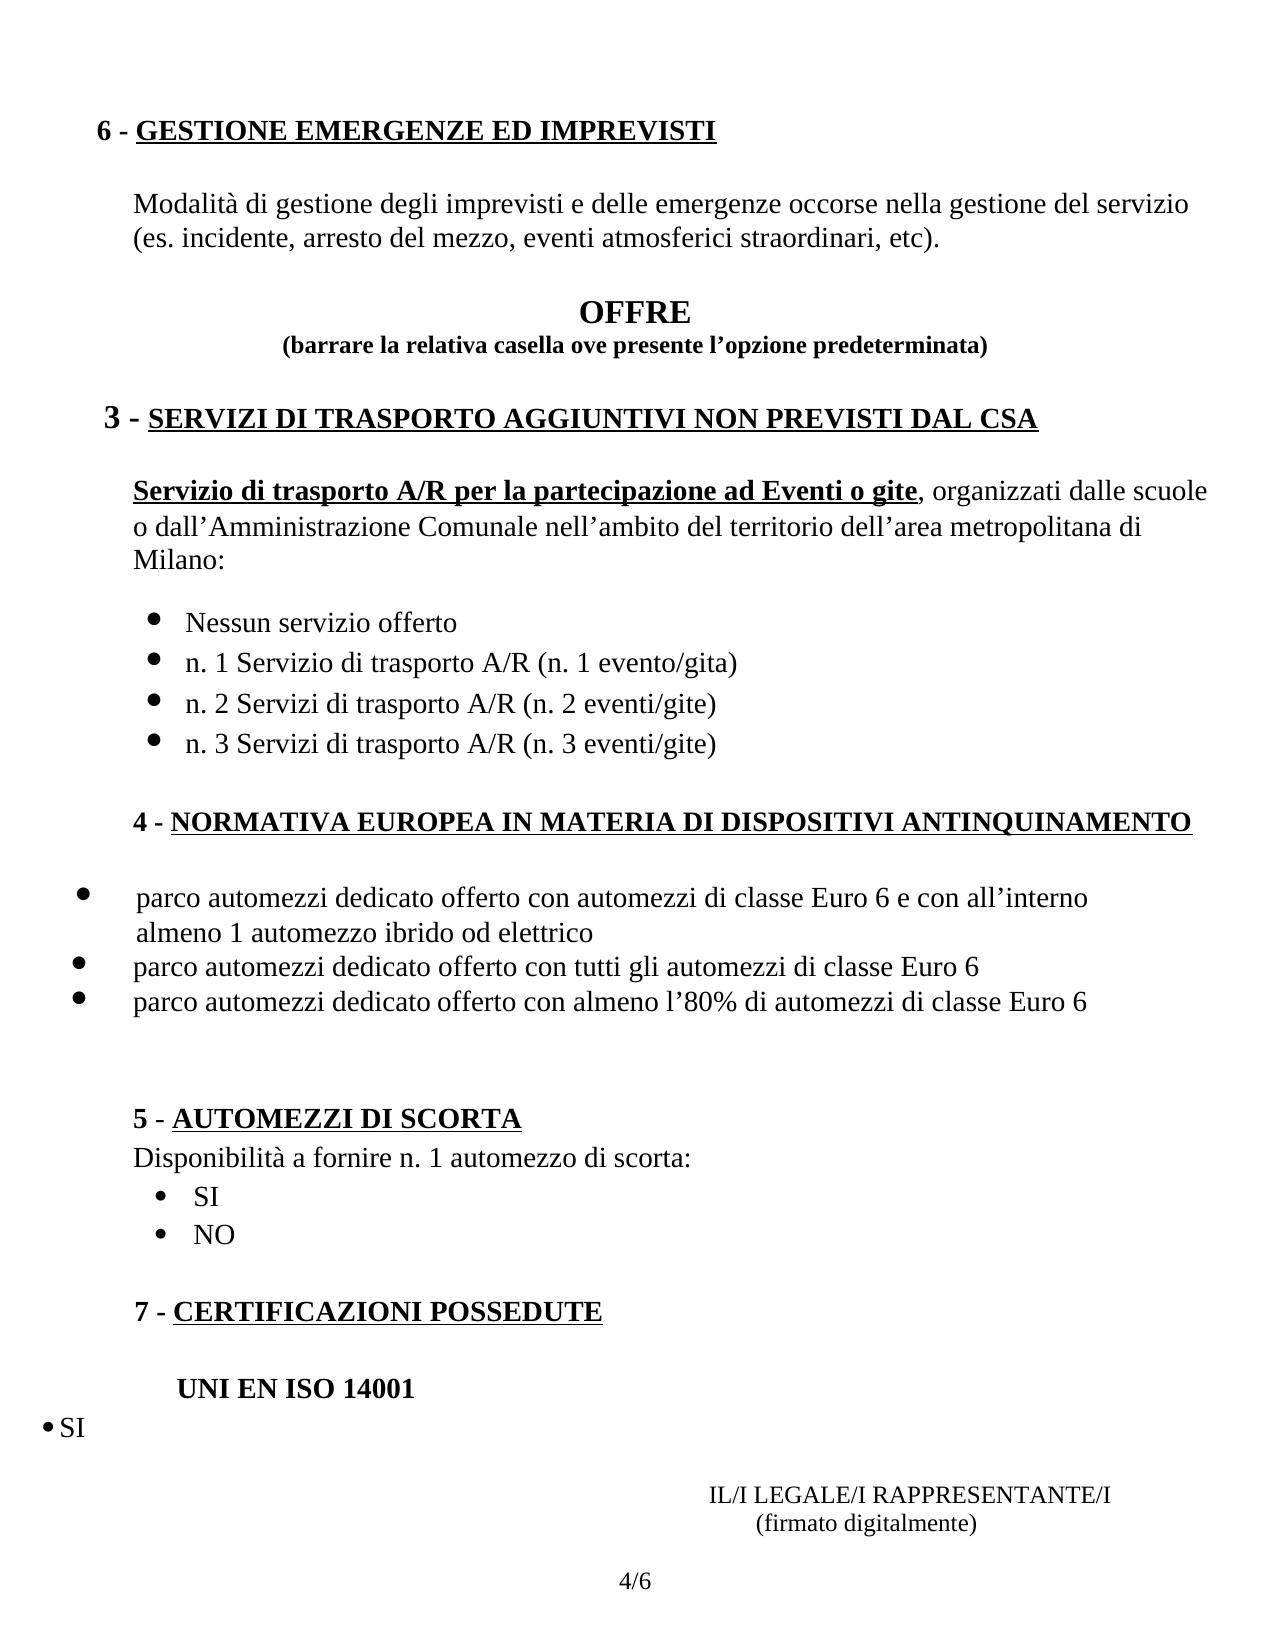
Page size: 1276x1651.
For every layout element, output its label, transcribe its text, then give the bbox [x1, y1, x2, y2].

text UNI EN ISO 14001 [118, 1372, 1211, 1405]
text Modalità di gestione degli imprevisti e delle emergenze occorse nella gestione del servizio (es. incidente, arresto del mezzo, eventi atmosferici straordinari, etc). [133, 187, 1211, 254]
list SI [156, 1179, 1211, 1212]
list Nessun servizio offerto [148, 605, 1211, 640]
text 7 - CERTIFICAZIONI POSSEDUTE [134, 1294, 1211, 1328]
text 4 - NORMATIVA EUROPEA IN MATERIA DI DISPOSITIVI ANTINQUINAMENTO [133, 805, 1211, 838]
list parco automezzi dedicato offerto con automezzi di classe Euro 6 e con all’interno [77, 880, 1211, 915]
text 6 - GESTIONE EMERGENZE ED IMPREVISTI [97, 113, 1211, 147]
list n. 2 Servizi di trasporto A/R (n. 2 eventi/gite) [148, 686, 1211, 721]
text OFFRE [59, 292, 1211, 330]
text Servizio di trasporto A/R per la partecipazione ad Eventi o gite, organizzati dalle scuole o dall’Amministrazione Comunale nell’ambito del territorio dell’area metropolitana di Milano: [133, 469, 1211, 576]
text Disponibilità a fornire n. 1 automezzo di scorta: [133, 1140, 1211, 1174]
list parco automezzi dedicato offerto con almeno l’80% di automezzi di classe Euro 6 [59, 984, 1211, 1019]
list parco automezzi dedicato offerto con tutti gli automezzi di classe Euro 6 [59, 949, 1211, 984]
text 3 - SERVIZI DI TRASPORTO AGGIUNTIVI NON PREVISTI DAL CSA [103, 397, 1211, 436]
list SI [43, 1410, 1211, 1444]
list n. 1 Servizio di trasporto A/R (n. 1 evento/gita) [148, 645, 1211, 681]
text 5 - AUTOMEZZI DI SCORTA [133, 1102, 1211, 1135]
text almeno 1 automezzo ibrido od elettrico [136, 915, 1211, 949]
text (barrare la relativa casella ove presente l’opzione predeterminata) [59, 330, 1211, 359]
list n. 3 Servizi di trasporto A/R (n. 3 eventi/gite) [148, 726, 1211, 762]
list NO [156, 1217, 1211, 1251]
